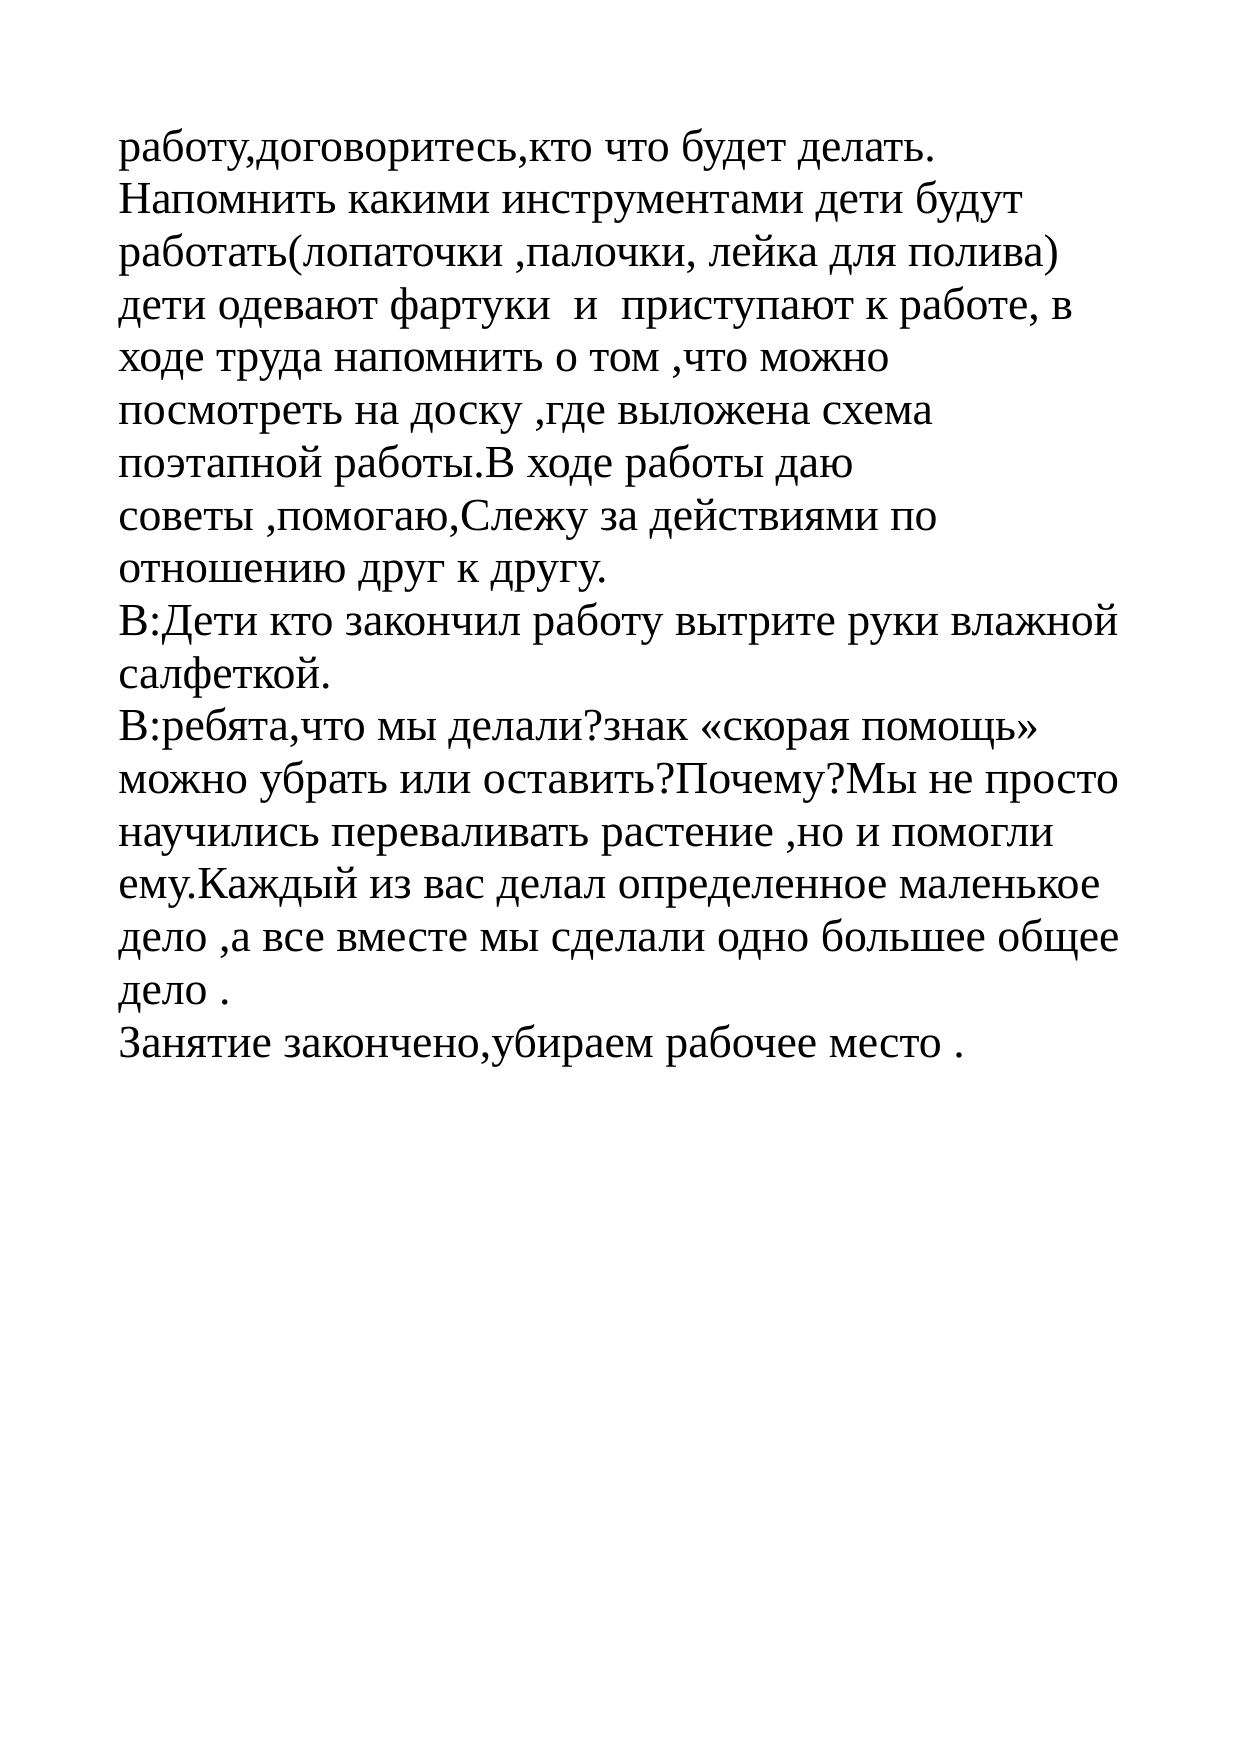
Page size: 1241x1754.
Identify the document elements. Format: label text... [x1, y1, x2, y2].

text В:Дети кто закончил работу вытрите руки влажной салфеткой. [118, 592, 1122, 698]
text работу,договоритесь,кто что будет делать. Напомнить какими инструментами дети будут работать(лопаточки ,палочки, лейка для полива) дети одевают фартуки и приступают к работе, в ходе труда напомнить о том ,что можно посмотреть на доску ,где выложена схема поэтапной работы.В ходе работы даю советы ,помогаю,Слежу за действиями по отношению друг к другу. [118, 118, 1122, 592]
text Занятие закончено,убираем рабочее место . [118, 1014, 1122, 1067]
text В:ребята,что мы делали?знак «скорая помощь» можно убрать или оставить?Почему?Мы не просто научились переваливать растение ,но и помогли ему.Каждый из вас делал определенное маленькое дело ,а все вместе мы сделали одно большее общее дело . [118, 698, 1122, 1014]
